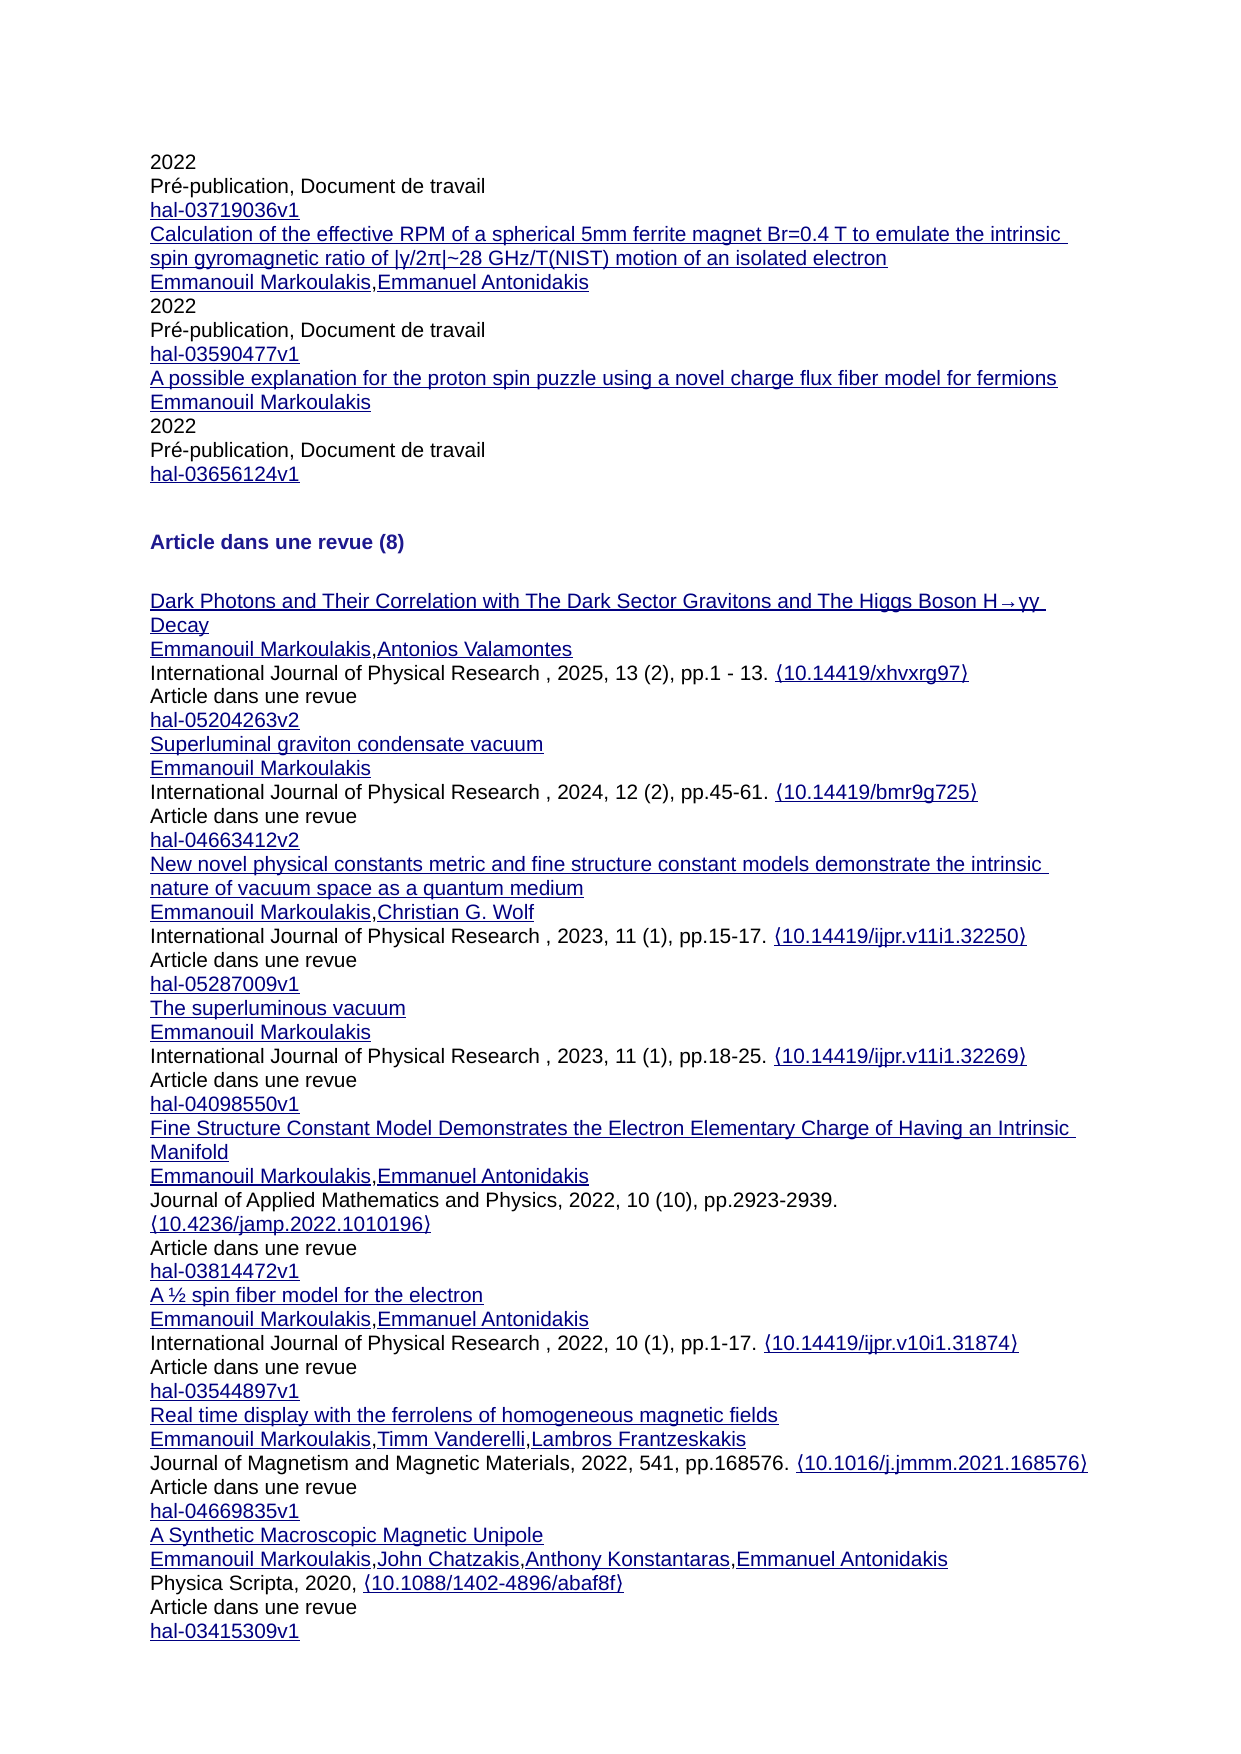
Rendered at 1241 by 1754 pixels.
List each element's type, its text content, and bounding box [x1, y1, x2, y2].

subtitle Article dans une revue (8) [150, 530, 1090, 554]
table_cell The superluminous vacuum Emmanouil Markoulakis International Journal of Physical Research , 2023, 11 (1), pp.18-25. ⟨10.14419/ijpr.v11i1.32269⟩ Article dans une revue hal-04098550v1 [150, 996, 1090, 1116]
table_cell A Synthetic Macroscopic Magnetic Unipole Emmanouil Markoulakis,John Chatzakis,Anthony Konstantaras,Emmanuel Antonidakis Physica Scripta, 2020, ⟨10.1088/1402-4896/abaf8f⟩ Article dans une revue hal-03415309v1 [150, 1523, 1090, 1643]
table_cell Real time display with the ferrolens of homogeneous magnetic fields Emmanouil Markoulakis,Timm Vanderelli,Lambros Frantzeskakis Journal of Magnetism and Magnetic Materials, 2022, 541, pp.168576. ⟨10.1016/j.jmmm.2021.168576⟩ Article dans une revue hal-04669835v1 [150, 1403, 1090, 1523]
table_cell Calculation of the effective RPM of a spherical 5mm ferrite magnet Br=0.4 T to emulate the intrinsic spin gyromagnetic ratio of |γ/2π|~28 GHz/T(NIST) motion of an isolated electron Emmanouil Markoulakis,Emmanuel Antonidakis 2022 Pré-publication, Document de travail hal-03590477v1 [150, 222, 1090, 366]
table_cell 2022 Pré-publication, Document de travail hal-03719036v1 [150, 150, 1090, 222]
table_cell Superluminal graviton condensate vacuum Emmanouil Markoulakis International Journal of Physical Research , 2024, 12 (2), pp.45-61. ⟨10.14419/bmr9g725⟩ Article dans une revue hal-04663412v2 [150, 732, 1090, 852]
table_cell New novel physical constants metric and fine structure constant models demonstrate the intrinsic nature of vacuum space as a quantum medium Emmanouil Markoulakis,Christian G. Wolf International Journal of Physical Research , 2023, 11 (1), pp.15-17. ⟨10.14419/ijpr.v11i1.32250⟩ Article dans une revue hal-05287009v1 [150, 852, 1090, 996]
table_cell A ½ spin fiber model for the electron Emmanouil Markoulakis,Emmanuel Antonidakis International Journal of Physical Research , 2022, 10 (1), pp.1-17. ⟨10.14419/ijpr.v10i1.31874⟩ Article dans une revue hal-03544897v1 [150, 1283, 1090, 1403]
table_header Dark Photons and Their Correlation with The Dark Sector ‎Gravitons and The Higgs Boson H→γγ Decay Emmanouil Markoulakis,Antonios Valamontes International Journal of Physical Research , 2025, 13 (2), pp.1 - 13. ⟨10.14419/xhvxrg97⟩ Article dans une revue hal-05204263v2 [150, 589, 1090, 732]
table_cell A possible explanation for the proton spin puzzle using a novel charge flux fiber model for fermions Emmanouil Markoulakis 2022 Pré-publication, Document de travail hal-03656124v1 [150, 366, 1090, 485]
table_cell Fine Structure Constant Model Demonstrates the Electron Elementary Charge of Having an Intrinsic Manifold Emmanouil Markoulakis,Emmanuel Antonidakis Journal of Applied Mathematics and Physics, 2022, 10 (10), pp.2923-2939. ⟨10.4236/jamp.2022.1010196⟩ Article dans une revue hal-03814472v1 [150, 1116, 1090, 1283]
